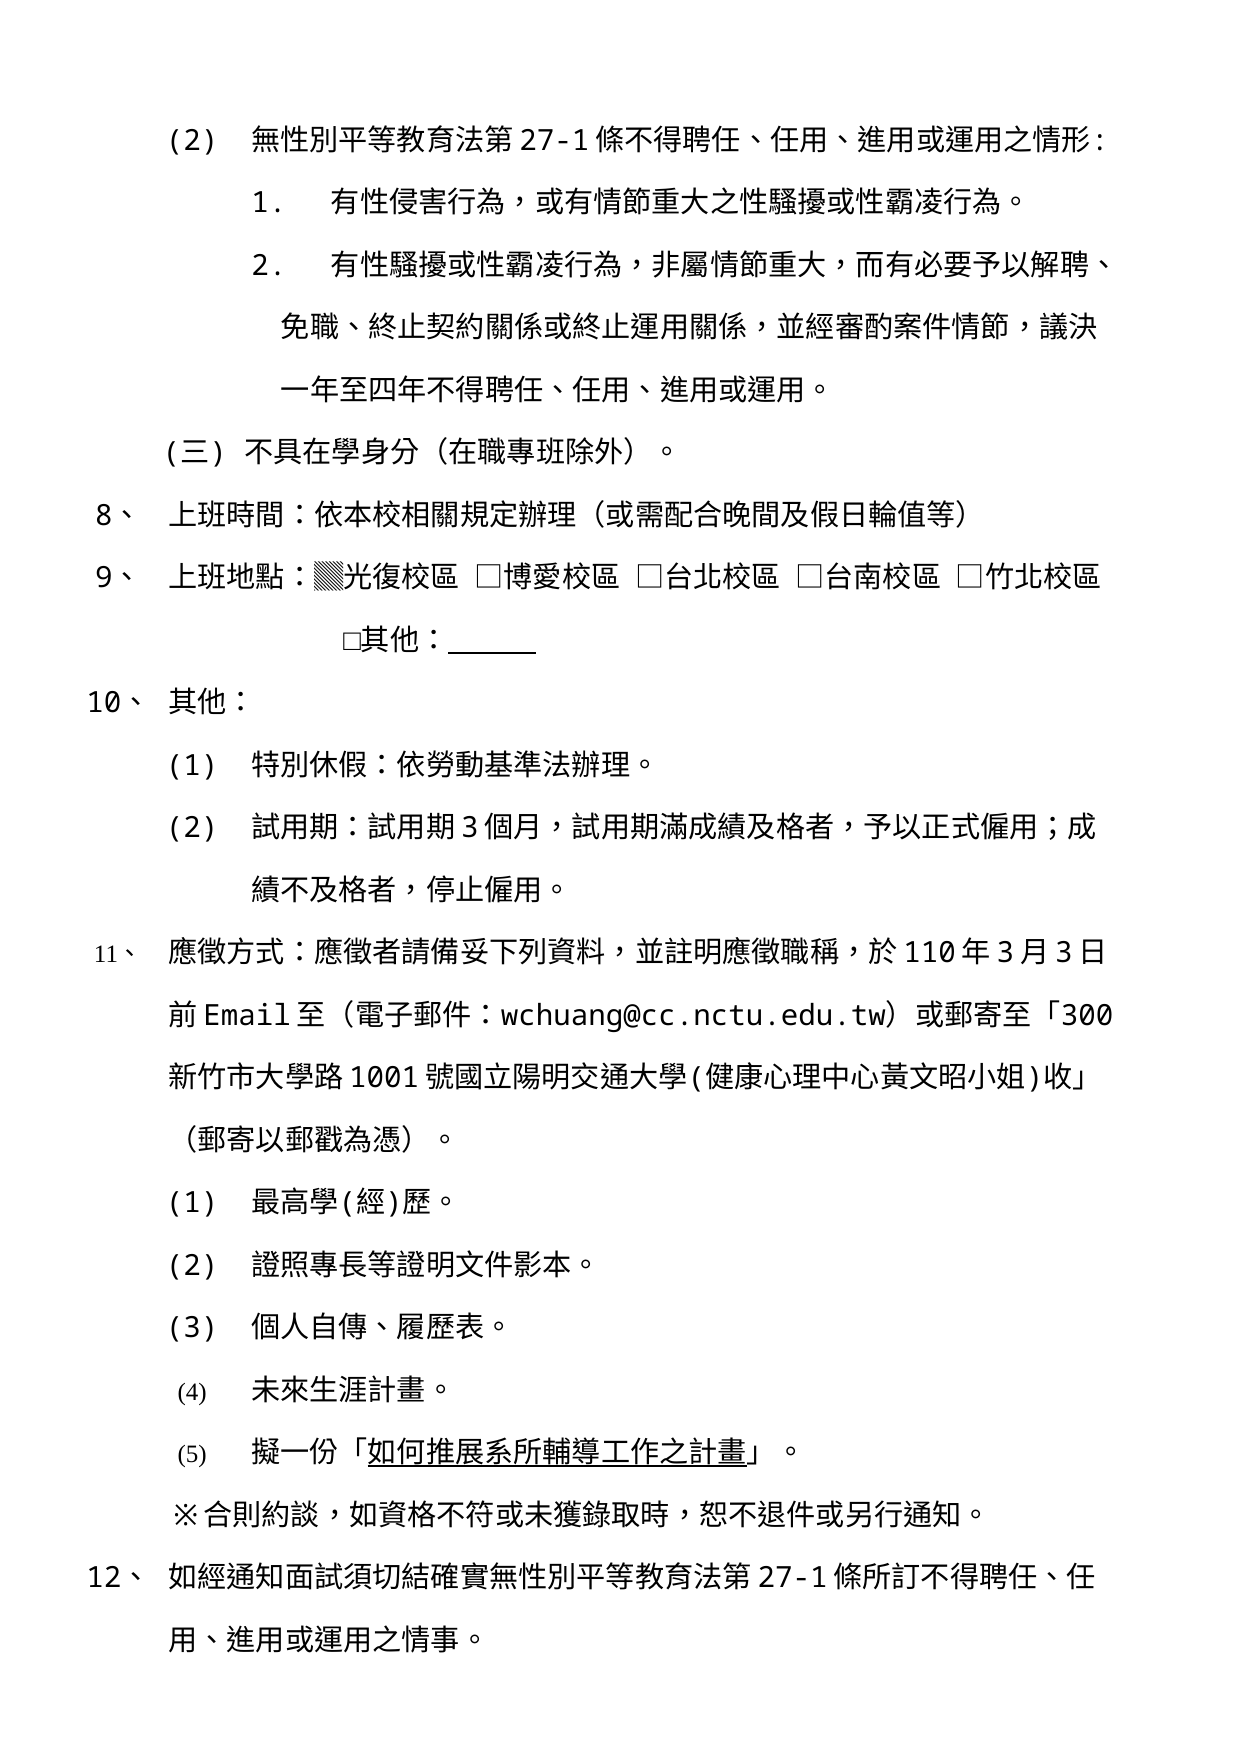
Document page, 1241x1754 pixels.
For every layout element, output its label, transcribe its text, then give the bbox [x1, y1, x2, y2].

list 最高學(經)歷。 [192, 1158, 1122, 1221]
list 特別休假：依勞動基準法辦理。 [192, 721, 1122, 783]
list 擬一份「如何推展系所輔導工作之計畫」。 [192, 1408, 1122, 1471]
text ※合則約談，如資格不符或未獲錄取時，恕不退件或另行通知。 [168, 1471, 1122, 1533]
list 證照專長等證明文件影本。 [192, 1221, 1122, 1283]
list 其他： [118, 658, 1122, 721]
list 上班地點：▓光復校區 □博愛校區 □台北校區 □台南校區 □竹北校區 [118, 533, 1122, 596]
list 個人自傳、履歷表。 [192, 1283, 1122, 1346]
list 有性侵害行為，或有情節重大之性騷擾或性霸凌行為。 [251, 158, 1122, 221]
list 試用期：試用期3個月，試用期滿成績及格者，予以正式僱用；成績不及格者，停止僱用。 [192, 783, 1122, 908]
list 上班時間：依本校相關規定辦理（或需配合晚間及假日輪值等） [118, 471, 1122, 533]
list 如經通知面試須切結確實無性別平等教育法第27-1條所訂不得聘任、任用、進用或運用之情事。 [118, 1533, 1122, 1658]
text (三) 不具在學身分（在職專班除外）。 [118, 408, 1122, 471]
list 無性別平等教育法第27-1條不得聘任、任用、進用或運用之情形: [192, 96, 1122, 158]
list 有性騷擾或性霸凌行為，非屬情節重大，而有必要予以解聘、免職、終止契約關係或終止運用關係，並經審酌案件情節，議決一年至四年不得聘任、任用、進用或運用。 [251, 221, 1122, 408]
list 未來生涯計畫。 [192, 1346, 1122, 1408]
list 應徵方式：應徵者請備妥下列資料，並註明應徵職稱，於110年3月3日前Email至（電子郵件：wchuang@cc.nctu.edu.tw）或郵寄至「300新竹市大學路1001號國立陽明交通大學(健康心理中心黃文昭小姐)收」（郵寄以郵戳為憑）。 [118, 908, 1122, 1158]
text □其他： [168, 596, 1122, 658]
